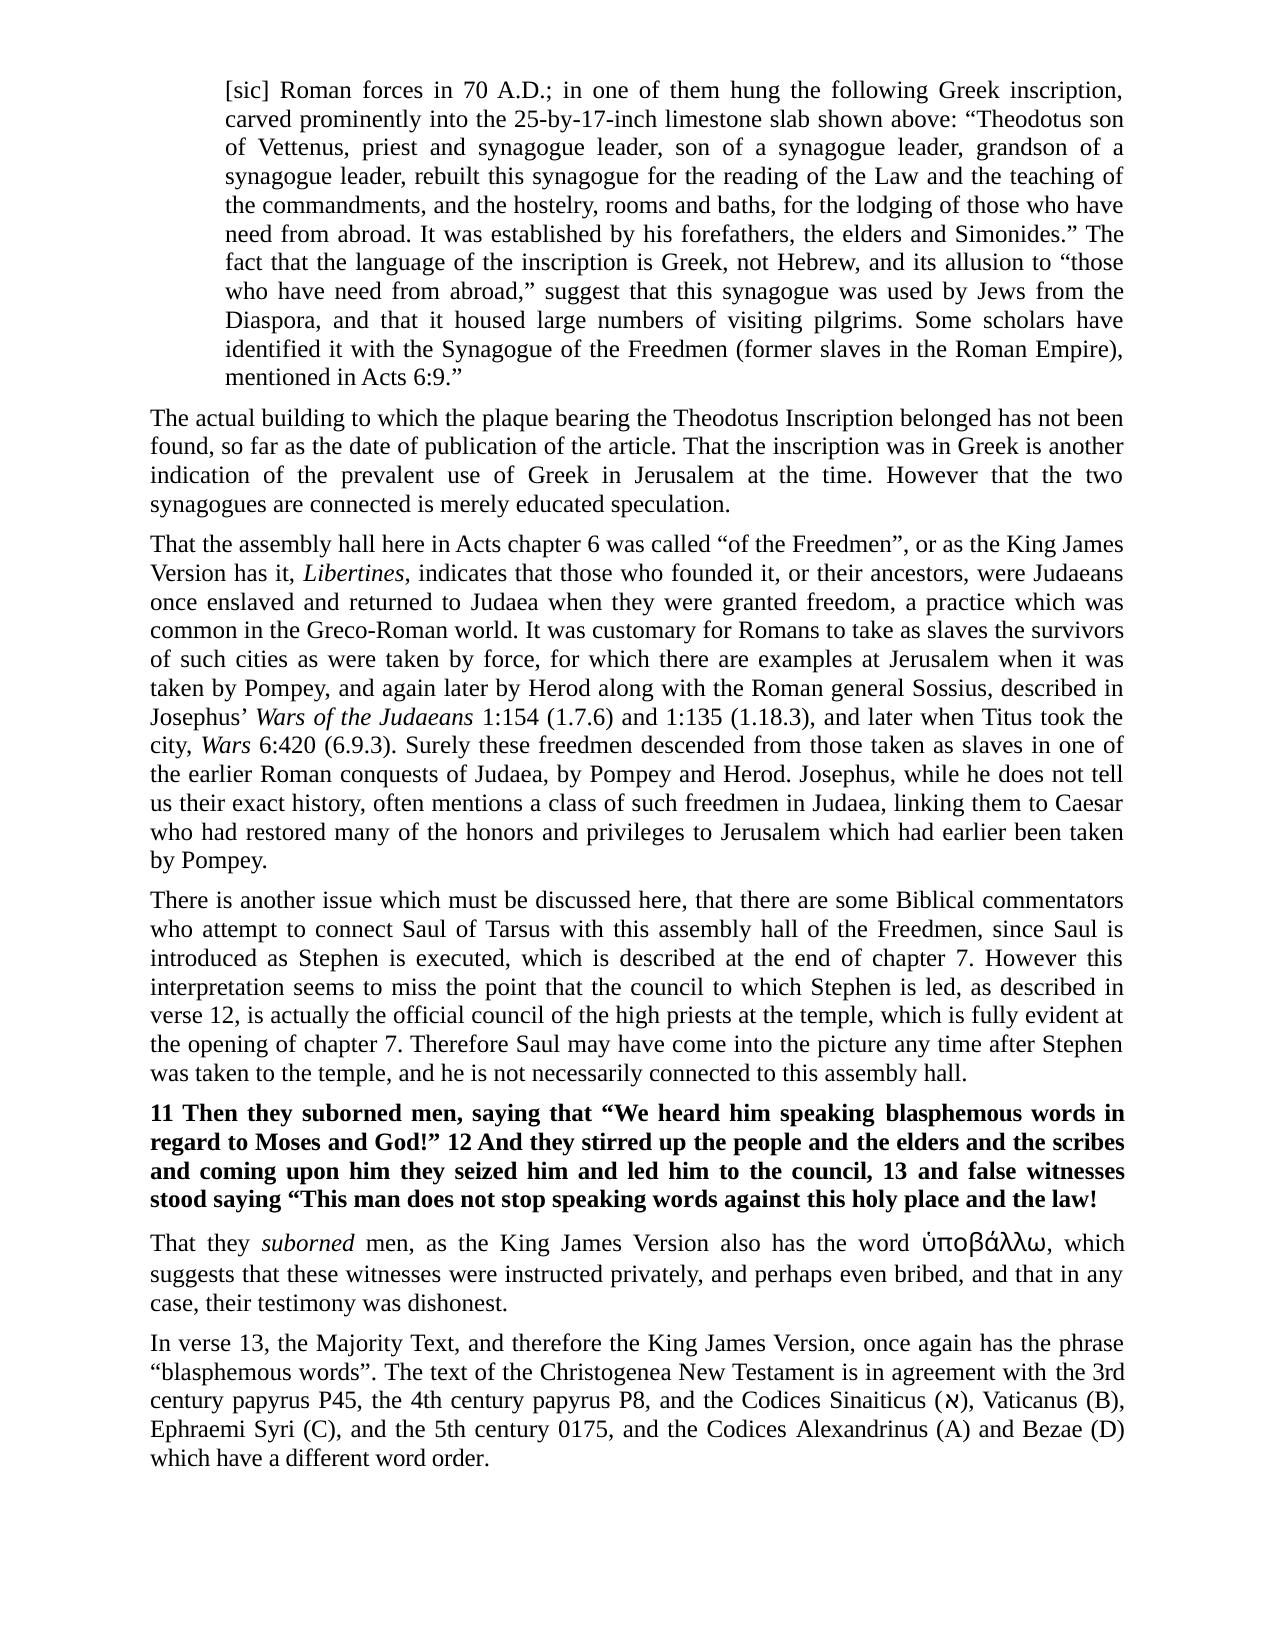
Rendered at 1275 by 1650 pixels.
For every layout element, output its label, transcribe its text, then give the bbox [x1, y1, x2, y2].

text [sic] Roman forces in 70 A.D.; in one of them hung the following Greek inscription, carved prominently into the 25-by-17-inch limestone slab shown above: “Theodotus son of Vettenus, priest and synagogue leader, son of a synagogue leader, grandson of a synagogue leader, rebuilt this synagogue for the reading of the Law and the teaching of the commandments, and the hostelry, rooms and baths, for the lodging of those who have need from abroad. It was established by his forefathers, the elders and Simonides.” The fact that the language of the inscription is Greek, not Hebrew, and its allusion to “those who have need from abroad,” suggest that this synagogue was used by Jews from the Diaspora, and that it housed large numbers of visiting pilgrims. Some scholars have identified it with the Synagogue of the Freedmen (former slaves in the Roman Empire), mentioned in Acts 6:9.” [225, 75, 1125, 391]
text 11 Then they suborned men, saying that “We heard him speaking blasphemous words in regard to Moses and God!” 12 And they stirred up the people and the elders and the scribes and coming upon him they seized him and led him to the council, 13 and false witnesses stood saying “This man does not stop speaking words against this holy place and the law! [150, 1098, 1125, 1213]
text In verse 13, the Majority Text, and therefore the King James Version, once again has the phrase “blasphemous words”. The text of the Christogenea New Testament is in agreement with the 3rd century papyrus P45, the 4th century papyrus P8, and the Codices Sinaiticus (א), Vaticanus (B), Ephraemi Syri (C), and the 5th century 0175, and the Codices Alexandrinus (A) and Bezae (D) which have a different word order. [150, 1328, 1125, 1472]
text The actual building to which the plaque bearing the Theodotus Inscription belonged has not been found, so far as the date of publication of the article. That the inscription was in Greek is another indication of the prevalent use of Greek in Jerusalem at the time. However that the two synagogues are connected is merely educated speculation. [150, 403, 1125, 518]
text There is another issue which must be discussed here, that there are some Biblical commentators who attempt to connect Saul of Tarsus with this assembly hall of the Freedmen, since Saul is introduced as Stephen is executed, which is described at the end of chapter 7. However this interpretation seems to miss the point that the council to which Stephen is led, as described in verse 12, is actually the official council of the high priests at the temple, which is fully evident at the opening of chapter 7. Therefore Saul may have come into the picture any time after Stephen was taken to the temple, and he is not necessarily connected to this assembly hall. [150, 886, 1125, 1087]
text That the assembly hall here in Acts chapter 6 was called “of the Freedmen”, or as the King James Version has it, Libertines, indicates that those who founded it, or their ancestors, were Judaeans once enslaved and returned to Judaea when they were granted freedom, a practice which was common in the Greco-Roman world. It was customary for Romans to take as slaves the survivors of such cities as were taken by force, for which there are examples at Jerusalem when it was taken by Pompey, and again later by Herod along with the Roman general Sossius, described in Josephus’ Wars of the Judaeans 1:154 (1.7.6) and 1:135 (1.18.3), and later when Titus took the city, Wars 6:420 (6.9.3). Surely these freedmen descended from those taken as slaves in one of the earlier Roman conquests of Judaea, by Pompey and Herod. Josephus, while he does not tell us their exact history, often mentions a class of such freedmen in Judaea, linking them to Caesar who had restored many of the honors and privileges to Jerusalem which had earlier been taken by Pompey. [150, 529, 1125, 874]
text That they suborned men, as the King James Version also has the word ὑποβάλλω, which suggests that these witnesses were instructed privately, and perhaps even bribed, and that in any case, their testimony was dishonest. [150, 1225, 1125, 1316]
